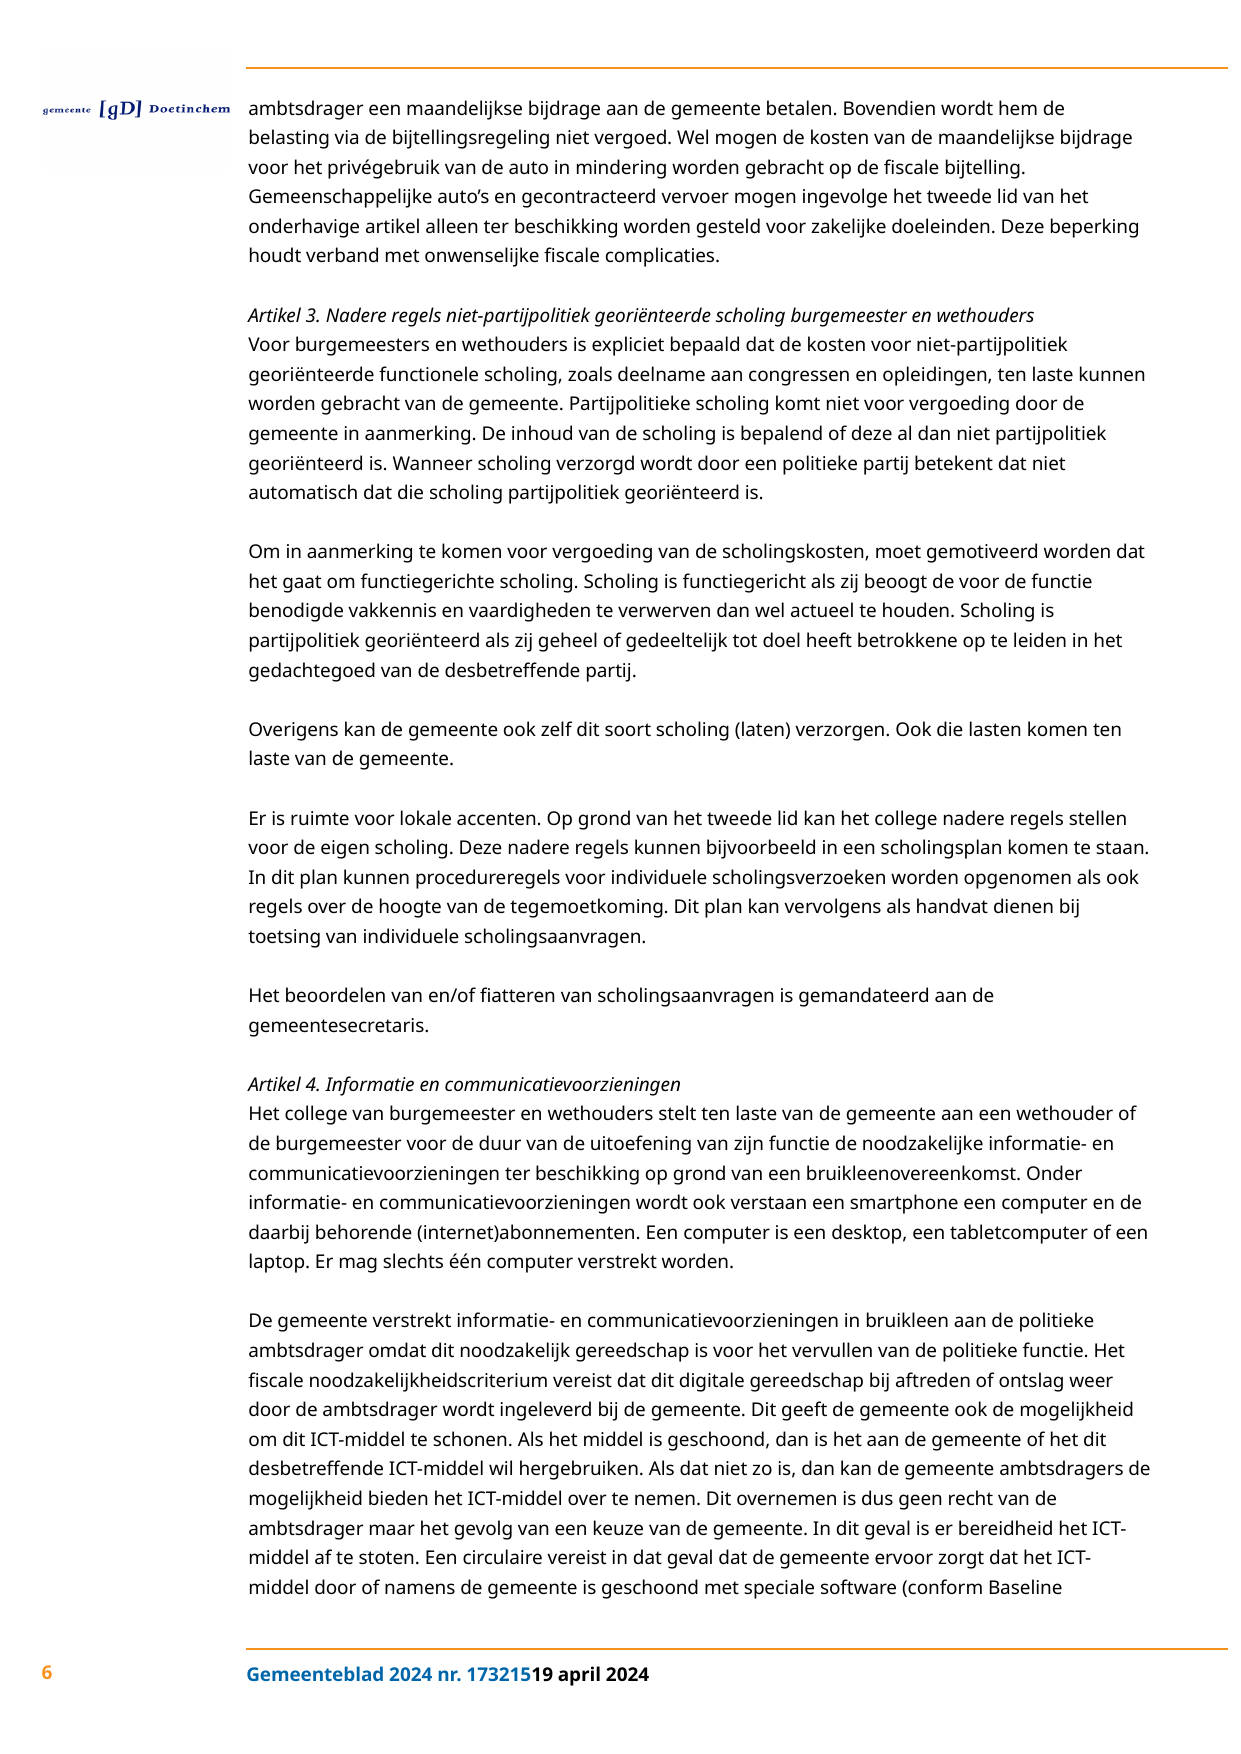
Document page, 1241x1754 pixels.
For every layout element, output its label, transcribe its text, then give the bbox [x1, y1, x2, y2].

text Het college van burgemeester en wethouders stelt ten laste van de gemeente aan een wethouder of de burgemeester voor de duur van de uitoefening van zijn functie de noodzakelijke informatie- en communicatievoorzieningen ter beschikking op grond van een bruikleenovereenkomst. Onder informatie- en communicatievoorzieningen wordt ook verstaan een smartphone een computer en de daarbij behorende (internet)abonnementen. Een computer is een desktop, een tabletcomputer of een laptop. Er mag slechts één computer verstrekt worden. [248, 1101, 1152, 1274]
picture [41, 47, 231, 172]
text Om in aanmerking te komen voor vergoeding van de scholingskosten, moet gemotiveerd worden dat het gaat om functiegerichte scholing. Scholing is functiegericht als zij beoogt de voor de functie benodigde vakkennis en vaardigheden te verwerven dan wel actueel te houden. Scholing is partijpolitiek georiënteerd als zij geheel of gedeeltelijk tot doel heeft betrokkene op te leiden in het gedachtegoed van de desbetreffende partij. [248, 538, 1152, 683]
text Er is ruimte voor lokale accenten. Op grond van het tweede lid kan het college nadere regels stellen voor de eigen scholing. Deze nadere regels kunnen bijvoorbeeld in een scholingsplan komen te staan. In dit plan kunnen procedureregels voor individuele scholingsverzoeken worden opgenomen als ook regels over de hoogte van de tegemoetkoming. Dit plan kan vervolgens als handvat dienen bij toetsing van individuele scholingsaanvragen. [248, 805, 1152, 949]
text Voor burgemeesters en wethouders is expliciet bepaald dat de kosten voor niet-partijpolitiek georiënteerde functionele scholing, zoals deelname aan congressen en opleidingen, ten laste kunnen worden gebracht van de gemeente. Partijpolitieke scholing komt niet voor vergoeding door de gemeente in aanmerking. De inhoud van de scholing is bepalend of deze al dan niet partijpolitiek georiënteerd is. Wanneer scholing verzorgd wordt door een politieke partij betekent dat niet automatisch dat die scholing partijpolitiek georiënteerd is. [248, 331, 1152, 505]
text Overigens kan de gemeente ook zelf dit soort scholing (laten) verzorgen. Ook die lasten komen ten laste van de gemeente. [248, 716, 1152, 771]
text ambtsdrager een maandelijkse bijdrage aan de gemeente betalen. Bovendien wordt hem de belasting via de bijtellingsregeling niet vergoed. Wel mogen de kosten van de maandelijkse bijdrage voor het privégebruik van de auto in mindering worden gebracht op de fiscale bijtelling. Gemeenschappelijke auto’s en gecontracteerd vervoer mogen ingevolge het tweede lid van het onderhavige artikel alleen ter beschikking worden gesteld voor zakelijke doeleinden. Deze beperking houdt verband met onwenselijke fiscale complicaties. [248, 95, 1152, 268]
text Artikel 4. Informatie en communicatievoorzieningen [248, 1071, 1152, 1097]
text Het beoordelen van en/of fiatteren van scholingsaanvragen is gemandateerd aan de gemeentesecretaris. [248, 982, 1152, 1038]
text De gemeente verstrekt informatie- en communicatievoorzieningen in bruikleen aan de politieke ambtsdrager omdat dit noodzakelijk gereedschap is voor het vervullen van de politieke functie. Het fiscale noodzakelijkheidscriterium vereist dat dit digitale gereedschap bij aftreden of ontslag weer door de ambtsdrager wordt ingeleverd bij de gemeente. Dit geeft de gemeente ook de mogelijkheid om dit ICT-middel te schonen. Als het middel is geschoond, dan is het aan de gemeente of het dit desbetreffende ICT-middel wil hergebruiken. Als dat niet zo is, dan kan de gemeente ambtsdragers de mogelijkheid bieden het ICT-middel over te nemen. Dit overnemen is dus geen recht van de ambtsdrager maar het gevolg van een keuze van de gemeente. In dit geval is er bereidheid het ICT-middel af te stoten. Een circulaire vereist in dat geval dat de gemeente ervoor zorgt dat het ICT-middel door of namens de gemeente is geschoond met speciale software (conform Baseline [248, 1308, 1152, 1600]
text Artikel 3. Nadere regels niet-partijpolitiek georiënteerde scholing burgemeester en wethouders [248, 302, 1152, 328]
